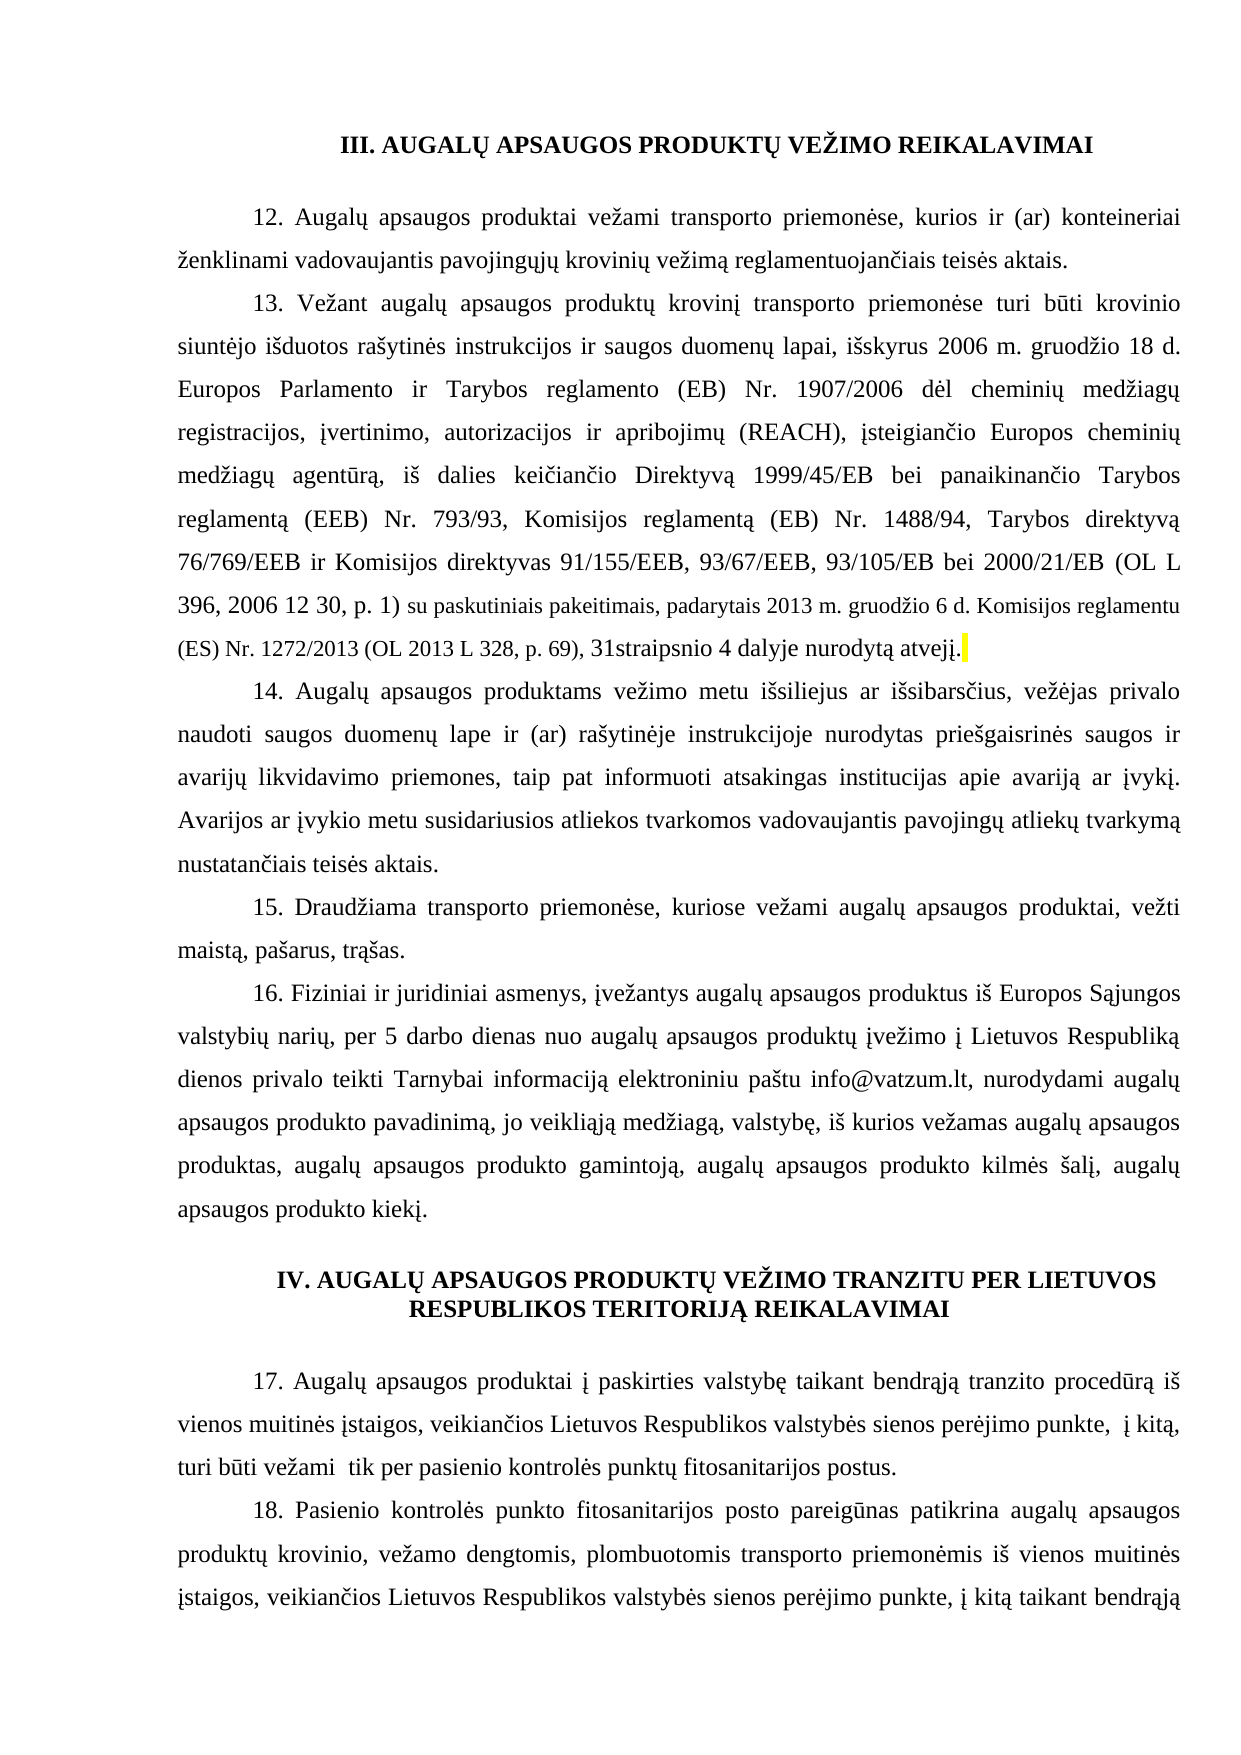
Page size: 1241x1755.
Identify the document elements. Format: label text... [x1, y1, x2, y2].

text 12. Augalų apsaugos produktai vežami transporto priemonėse, kurios ir (ar) konteineriai ženklinami vadovaujantis pavojingųjų krovinių vežimą reglamentuojančiais teisės aktais. [177, 202, 1181, 274]
text 18. Pasienio kontrolės punkto fitosanitarijos posto pareigūnas patikrina augalų apsaugos produktų krovinio, vežamo dengtomis, plombuotomis transporto priemonėmis iš vienos muitinės įstaigos, veikiančios Lietuvos Respublikos valstybės sienos perėjimo punkte, į kitą taikant bendrąją [177, 1496, 1181, 1611]
text 16. Fiziniai ir juridiniai asmenys, įvežantys augalų apsaugos produktus iš Europos Sąjungos valstybių narių, per 5 darbo dienas nuo augalų apsaugos produktų įvežimo į Lietuvos Respubliką dienos privalo teikti Tarnybai informaciją elektroniniu paštu info@vatzum.lt, nurodydami augalų apsaugos produkto pavadinimą, jo veikliąją medžiagą, valstybę, iš kurios vežamas augalų apsaugos produktas, augalų apsaugos produkto gamintoją, augalų apsaugos produkto kilmės šalį, augalų apsaugos produkto kiekį. [177, 978, 1181, 1222]
text IV. AUGALŲ APSAUGOS PRODUKTŲ VEŽIMO TRANZITU PER LIETUVOS RESPUBLIKOS TERITORIJĄ REIKALAVIMAI [177, 1266, 1181, 1323]
text 17. Augalų apsaugos produktai į paskirties valstybę taikant bendrąją tranzito procedūrą iš vienos muitinės įstaigos, veikiančios Lietuvos Respublikos valstybės sienos perėjimo punkte, į kitą, turi būti vežami tik per pasienio kontrolės punktų fitosanitarijos postus. [177, 1366, 1181, 1481]
text 13. Vežant augalų apsaugos produktų krovinį transporto priemonėse turi būti krovinio siuntėjo išduotos rašytinės instrukcijos ir saugos duomenų lapai, išskyrus 2006 m. gruodžio 18 d. Europos Parlamento ir Tarybos reglamento (EB) Nr. 1907/2006 dėl cheminių medžiagų registracijos, įvertinimo, autorizacijos ir apribojimų (REACH), įsteigiančio Europos cheminių medžiagų agentūrą, iš dalies keičiančio Direktyvą 1999/45/EB bei panaikinančio Tarybos reglamentą (EEB) Nr. 793/93, Komisijos reglamentą (EB) Nr. 1488/94, Tarybos direktyvą 76/769/EEB ir Komisijos direktyvas 91/155/EEB, 93/67/EEB, 93/105/EB bei 2000/21/EB (OL L 396, 2006 12 30, p. 1) su paskutiniais pakeitimais, padarytais 2013 m. gruodžio 6 d. Komisijos reglamentu (ES) Nr. 1272/2013 (OL 2013 L 328, p. 69), 31straipsnio 4 dalyje nurodytą atvejį. [177, 288, 1181, 662]
text 15. Draudžiama transporto priemonėse, kuriose vežami augalų apsaugos produktai, vežti maistą, pašarus, trąšas. [177, 892, 1181, 964]
text III. AUGALŲ APSAUGOS PRODUKTŲ VEŽIMO REIKALAVIMAI [177, 130, 1181, 159]
text 14. Augalų apsaugos produktams vežimo metu išsiliejus ar išsibarsčius, vežėjas privalo naudoti saugos duomenų lape ir (ar) rašytinėje instrukcijoje nurodytas priešgaisrinės saugos ir avarijų likvidavimo priemones, taip pat informuoti atsakingas institucijas apie avariją ar įvykį. Avarijos ar įvykio metu susidariusios atliekos tvarkomos vadovaujantis pavojingų atliekų tvarkymą nustatančiais teisės aktais. [177, 676, 1181, 877]
